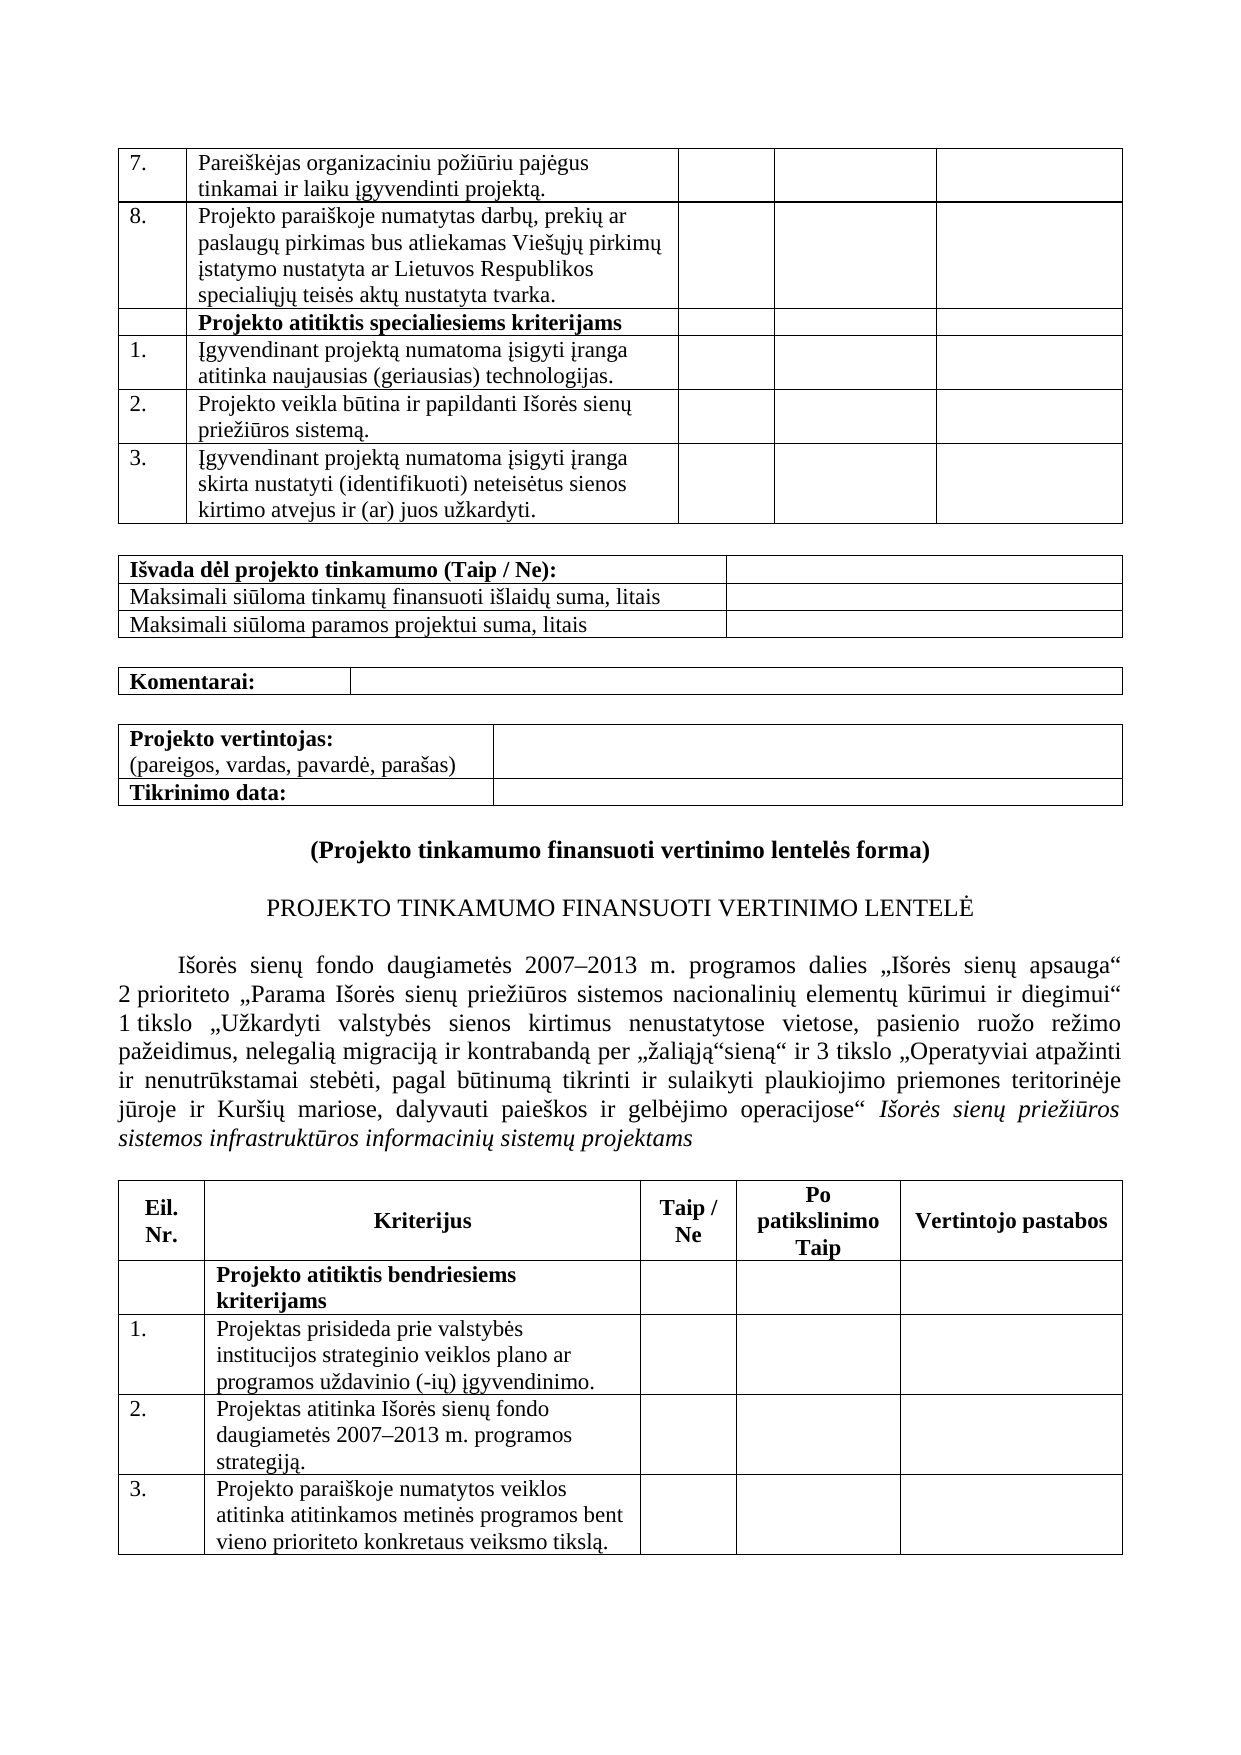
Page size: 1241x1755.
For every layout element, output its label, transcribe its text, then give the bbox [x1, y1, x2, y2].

table_header Komentarai: [119, 668, 350, 694]
text Išorės sienų fondo daugiametės 2007–2013 m. programos dalies „Išorės sienų apsauga“ 2 prioriteto „Parama Išorės sienų priežiūros sistemos nacionalinių elementų kūrimui ir diegimui“ 1 tikslo „Užkardyti valstybės sienos kirtimus nenustatytose vietose, pasienio ruožo režimo pažeidimus, nelegalią migraciją ir kontrabandą per „žaliąją“sieną“ ir 3 tikslo „Operatyviai atpažinti ir nenutrūkstamai stebėti, pagal būtinumą tikrinti ir sulaikyti plaukiojimo priemones teritorinėje jūroje ir Kuršių mariose, dalyvauti paieškos ir gelbėjimo operacijose“ Išorės sienų priežiūros sistemos infrastruktūros informacinių sistemų projektams [118, 950, 1122, 1151]
table_cell [901, 1261, 1122, 1314]
table_cell [901, 1315, 1122, 1394]
table_header Taip / Ne [641, 1181, 736, 1260]
table_cell [775, 203, 936, 308]
text (Projekto tinkamumo finansuoti vertinimo lentelės forma) [118, 835, 1122, 864]
table_cell Projekto veikla būtina ir papildanti Išorės sienų priežiūros sistemą. [187, 390, 678, 443]
table_cell [937, 336, 1122, 389]
table_cell [937, 149, 1122, 201]
table_cell Įgyvendinant projektą numatoma įsigyti įranga atitinka naujausias (geriausias) technologijas. [187, 336, 678, 389]
table_cell [937, 203, 1122, 308]
table_cell Pareiškėjas organizaciniu požiūriu pajėgus tinkamai ir laiku įgyvendinti projektą. [187, 149, 678, 201]
table_cell Įgyvendinant projektą numatoma įsigyti įranga skirta nustatyti (identifikuoti) neteisėtus sienos kirtimo atvejus ir (ar) juos užkardyti. [187, 444, 678, 523]
table_cell 7. [119, 149, 186, 201]
table_cell [901, 1395, 1122, 1474]
table_cell Projektas prisideda prie valstybės institucijos strateginio veiklos plano ar programos uždavinio (-ių) įgyvendinimo. [205, 1315, 640, 1394]
table_cell Maksimali siūloma paramos projektui suma, litais [119, 611, 726, 637]
table_cell [641, 1261, 736, 1314]
table_header Išvada dėl projekto tinkamumo (Taip / Ne): [119, 556, 726, 582]
table_cell Projekto paraiškoje numatytos veiklos atitinka atitinkamos metinės programos bent vieno prioriteto konkretaus veiksmo tikslą. [205, 1475, 640, 1554]
table_cell [937, 444, 1122, 523]
table_cell [937, 309, 1122, 335]
table_cell 1. [119, 1315, 204, 1394]
table_cell [679, 390, 774, 443]
table_cell [737, 1261, 900, 1314]
table_cell Projekto atitiktis bendriesiems kriterijams [205, 1261, 640, 1314]
table_header [494, 725, 1122, 778]
table_cell 3. [119, 444, 186, 523]
table_cell [641, 1315, 736, 1394]
table_cell Maksimali siūloma tinkamų finansuoti išlaidų suma, litais [119, 584, 726, 610]
table_cell [641, 1475, 736, 1554]
table_cell [119, 1261, 204, 1314]
table_header Po patikslinimo Taip [737, 1181, 900, 1260]
table_cell [679, 149, 774, 201]
table_cell [737, 1315, 900, 1394]
table_cell [737, 1475, 900, 1554]
table_cell [775, 390, 936, 443]
table_cell [775, 444, 936, 523]
table_cell Tikrinimo data: [119, 779, 493, 805]
table_cell [679, 444, 774, 523]
table_cell 8. [119, 203, 186, 308]
table_header [351, 668, 1122, 694]
table_cell 3. [119, 1475, 204, 1554]
table_cell [937, 390, 1122, 443]
table_cell 2. [119, 390, 186, 443]
table_cell [679, 336, 774, 389]
table_header [727, 556, 1122, 582]
table_cell [679, 203, 774, 308]
table_cell [727, 611, 1122, 637]
table_cell [727, 584, 1122, 610]
table_cell [641, 1395, 736, 1474]
table_cell [737, 1395, 900, 1474]
table_cell [119, 309, 186, 335]
table_header Projekto vertintojas: (pareigos, vardas, pavardė, parašas) [119, 725, 493, 778]
table_header Kriterijus [205, 1181, 640, 1260]
table_cell [775, 336, 936, 389]
table_header Vertintojo pastabos [901, 1181, 1122, 1260]
table_cell [901, 1475, 1122, 1554]
table_cell 2. [119, 1395, 204, 1474]
table_cell 1. [119, 336, 186, 389]
table_cell [775, 309, 936, 335]
table_cell [679, 309, 774, 335]
table_header Eil. Nr. [119, 1181, 204, 1260]
table_cell Projekto atitiktis specialiesiems kriterijams [187, 309, 678, 335]
table_cell [494, 779, 1122, 805]
table_cell Projektas atitinka Išorės sienų fondo daugiametės 2007–2013 m. programos strategiją. [205, 1395, 640, 1474]
text PROJEKTO TINKAMUMO FINANSUOTI VERTINIMO LENTELĖ [118, 893, 1122, 921]
table_cell [775, 149, 936, 201]
table_cell Projekto paraiškoje numatytas darbų, prekių ar paslaugų pirkimas bus atliekamas Viešųjų pirkimų įstatymo nustatyta ar Lietuvos Respublikos specialiųjų teisės aktų nustatyta tvarka. [187, 203, 678, 308]
